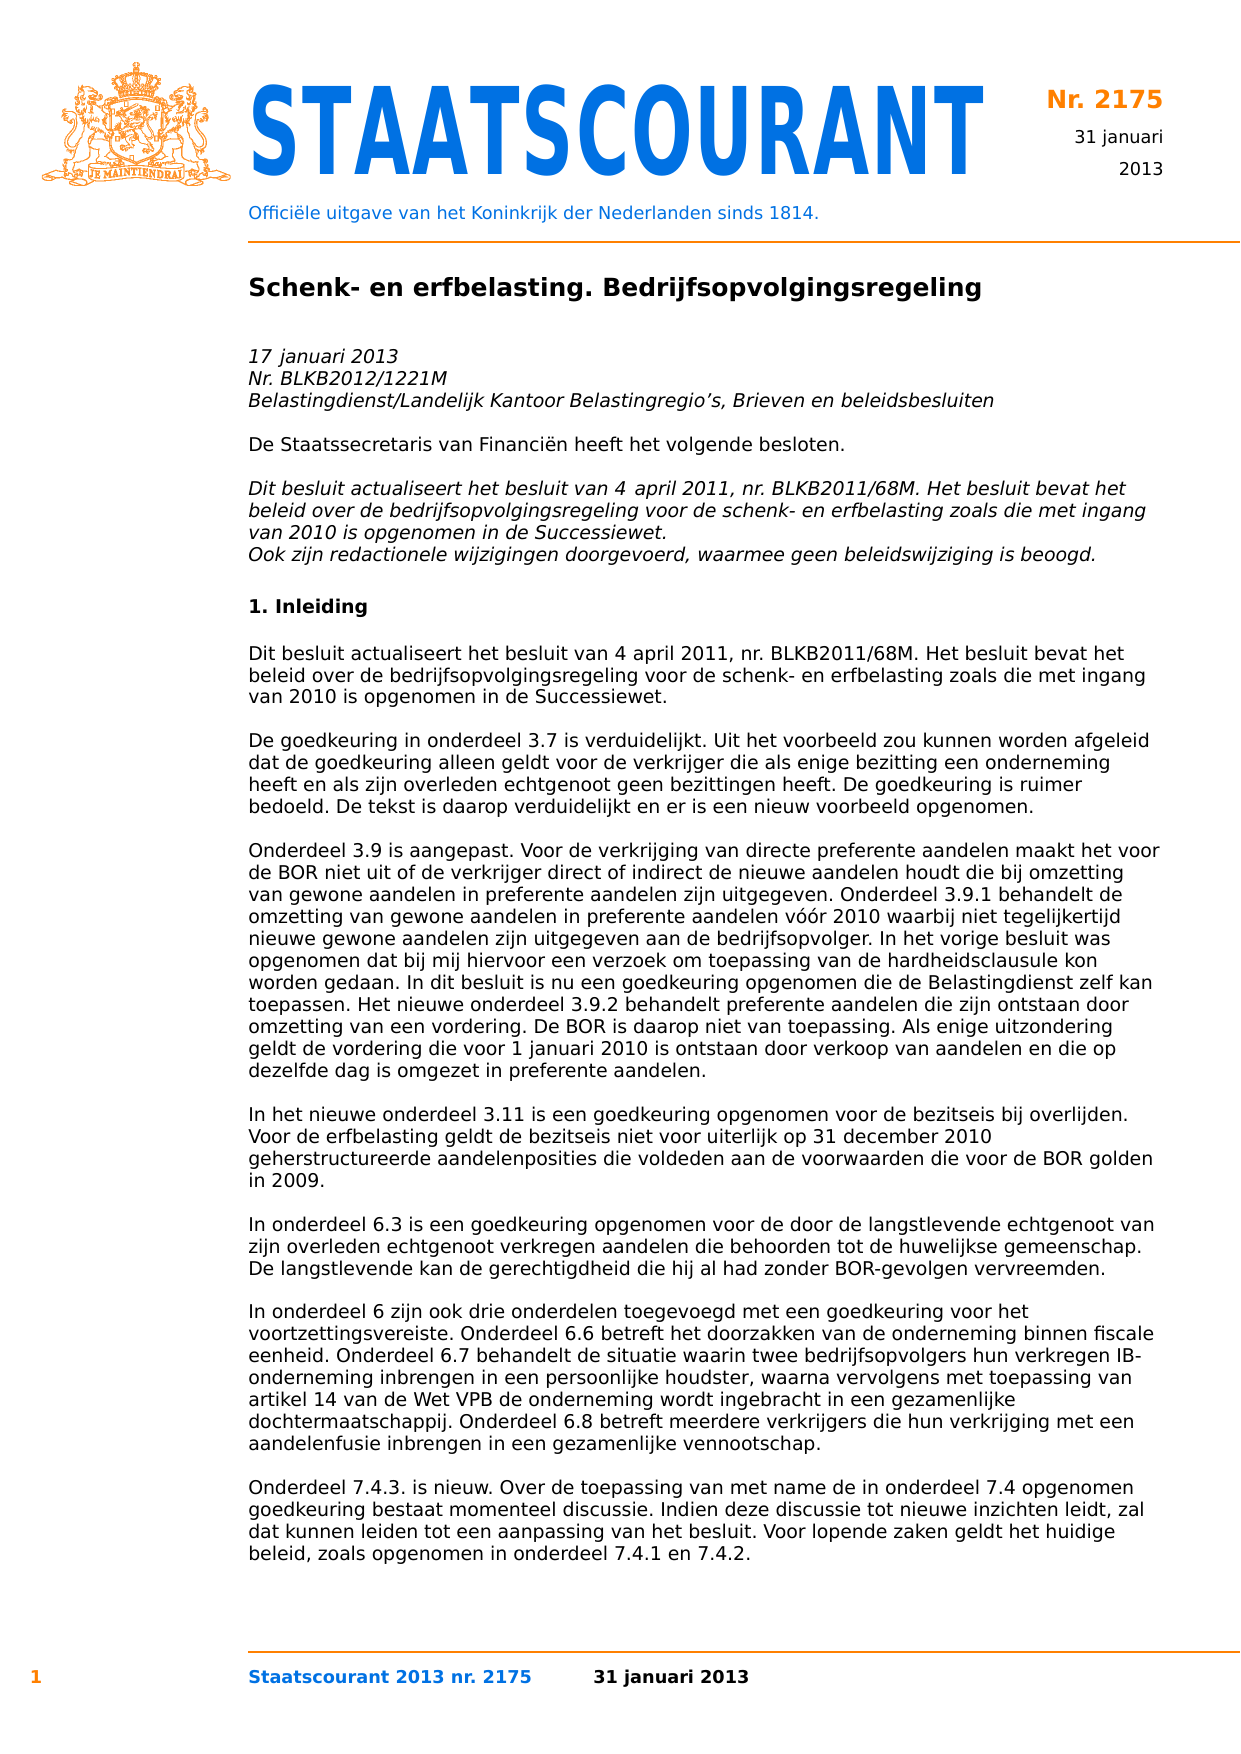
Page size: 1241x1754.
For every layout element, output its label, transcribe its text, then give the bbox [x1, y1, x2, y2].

text In onderdeel 6.3 is een goedkeuring opgenomen voor de door de langstlevende echtgenoot van zijn overleden echtgenoot verkregen aandelen die behoorden tot de huwelijkse gemeenschap. De langstlevende kan de gerechtigdheid die hij al had zonder BOR-gevolgen vervreemden. [248, 1213, 1163, 1279]
text Dit besluit actualiseert het besluit van 4 april 2011, nr. BLKB2011/68M. Het besluit bevat het beleid over de bedrijfsopvolgingsregeling voor de schenk- en erfbelasting zoals die met ingang van 2010 is opgenomen in de Successiewet. [248, 642, 1163, 708]
table_header STAATSCOURANT [248, 62, 998, 203]
table_cell 2013 [998, 153, 1240, 203]
subtitle Schenk- en erfbelasting. Bedrijfsopvolgingsregeling [248, 273, 1163, 302]
text De goedkeuring in onderdeel 3.7 is verduidelijkt. Uit het voorbeeld zou kunnen worden afgeleid dat de goedkeuring alleen geldt voor de verkrijger die als enige bezitting een onderneming heeft en als zijn overleden echtgenoot geen bezittingen heeft. De goedkeuring is ruimer bedoeld. De tekst is daarop verduidelijkt en er is een nieuw voorbeeld opgenomen. [248, 730, 1163, 818]
table_cell Officiële uitgave van het Koninkrijk der Nederlanden sinds 1814. [248, 203, 1240, 241]
text In onderdeel 6 zijn ook drie onderdelen toegevoegd met een goedkeuring voor het voortzettingsvereiste. Onderdeel 6.6 betreft het doorzakken van de onderneming binnen fiscale eenheid. Onderdeel 6.7 behandelt de situatie waarin twee bedrijfsopvolgers hun verkregen IB-onderneming inbrengen in een persoonlijke houdster, waarna vervolgens met toepassing van artikel 14 van de Wet VPB de onderneming wordt ingebracht in een gezamenlijke dochtermaatschappij. Onderdeel 6.8 betreft meerdere verkrijgers die hun verkrijging met een aandelenfusie inbrengen in een gezamenlijke vennootschap. [248, 1301, 1163, 1455]
text Onderdeel 7.4.3. is nieuw. Over de toepassing van met name de in onderdeel 7.4 opgenomen goedkeuring bestaat momenteel discussie. Indien deze discussie tot nieuwe inzichten leidt, zal dat kunnen leiden tot een aanpassing van het besluit. Voor lopende zaken geldt het huidige beleid, zoals opgenomen in onderdeel 7.4.1 en 7.4.2. [248, 1477, 1163, 1565]
text In het nieuwe onderdeel 3.11 is een goedkeuring opgenomen voor de bezitseis bij overlijden. Voor de erfbelasting geldt de bezitseis niet voor uiterlijk op 31 december 2010 geherstructureerde aandelenposities die voldeden aan de voorwaarden die voor de BOR golden in 2009. [248, 1104, 1163, 1192]
table_cell 31 januari [998, 121, 1240, 153]
table_header [25, 62, 248, 241]
table_header Nr. 2175 [998, 62, 1240, 121]
text Dit besluit actualiseert het besluit van 4 april 2011, nr. BLKB2011/68M. Het besluit bevat het beleid over de bedrijfsopvolgingsregeling voor de schenk- en erfbelasting zoals die met ingang van 2010 is opgenomen in de Successiewet. [248, 478, 1163, 543]
text 17 januari 2013 [248, 346, 1163, 368]
subtitle 1. Inleiding [248, 596, 1163, 617]
picture [41, 62, 231, 186]
text De Staatssecretaris van Financiën heeft het volgende besloten. [248, 434, 1163, 456]
text Belastingdienst/Landelijk Kantoor Belastingregio’s, Brieven en beleidsbesluiten [248, 390, 1163, 412]
text Ook zijn redactionele wijzigingen doorgevoerd, waarmee geen beleidswijziging is beoogd. [248, 543, 1163, 566]
text Onderdeel 3.9 is aangepast. Voor de verkrijging van directe preferente aandelen maakt het voor de BOR niet uit of de verkrijger direct of indirect de nieuwe aandelen houdt die bij omzetting van gewone aandelen in preferente aandelen zijn uitgegeven. Onderdeel 3.9.1 behandelt de omzetting van gewone aandelen in preferente aandelen vóór 2010 waarbij niet tegelijkertijd nieuwe gewone aandelen zijn uitgegeven aan de bedrijfsopvolger. In het vorige besluit was opgenomen dat bij mij hiervoor een verzoek om toepassing van de hardheidsclausule kon worden gedaan. In dit besluit is nu een goedkeuring opgenomen die de Belastingdienst zelf kan toepassen. Het nieuwe onderdeel 3.9.2 behandelt preferente aandelen die zijn ontstaan door omzetting van een vordering. De BOR is daarop niet van toepassing. Als enige uitzondering geldt de vordering die voor 1 januari 2010 is ontstaan door verkoop van aandelen en die op dezelfde dag is omgezet in preferente aandelen. [248, 840, 1163, 1082]
text Nr. BLKB2012/1221M [248, 368, 1163, 390]
